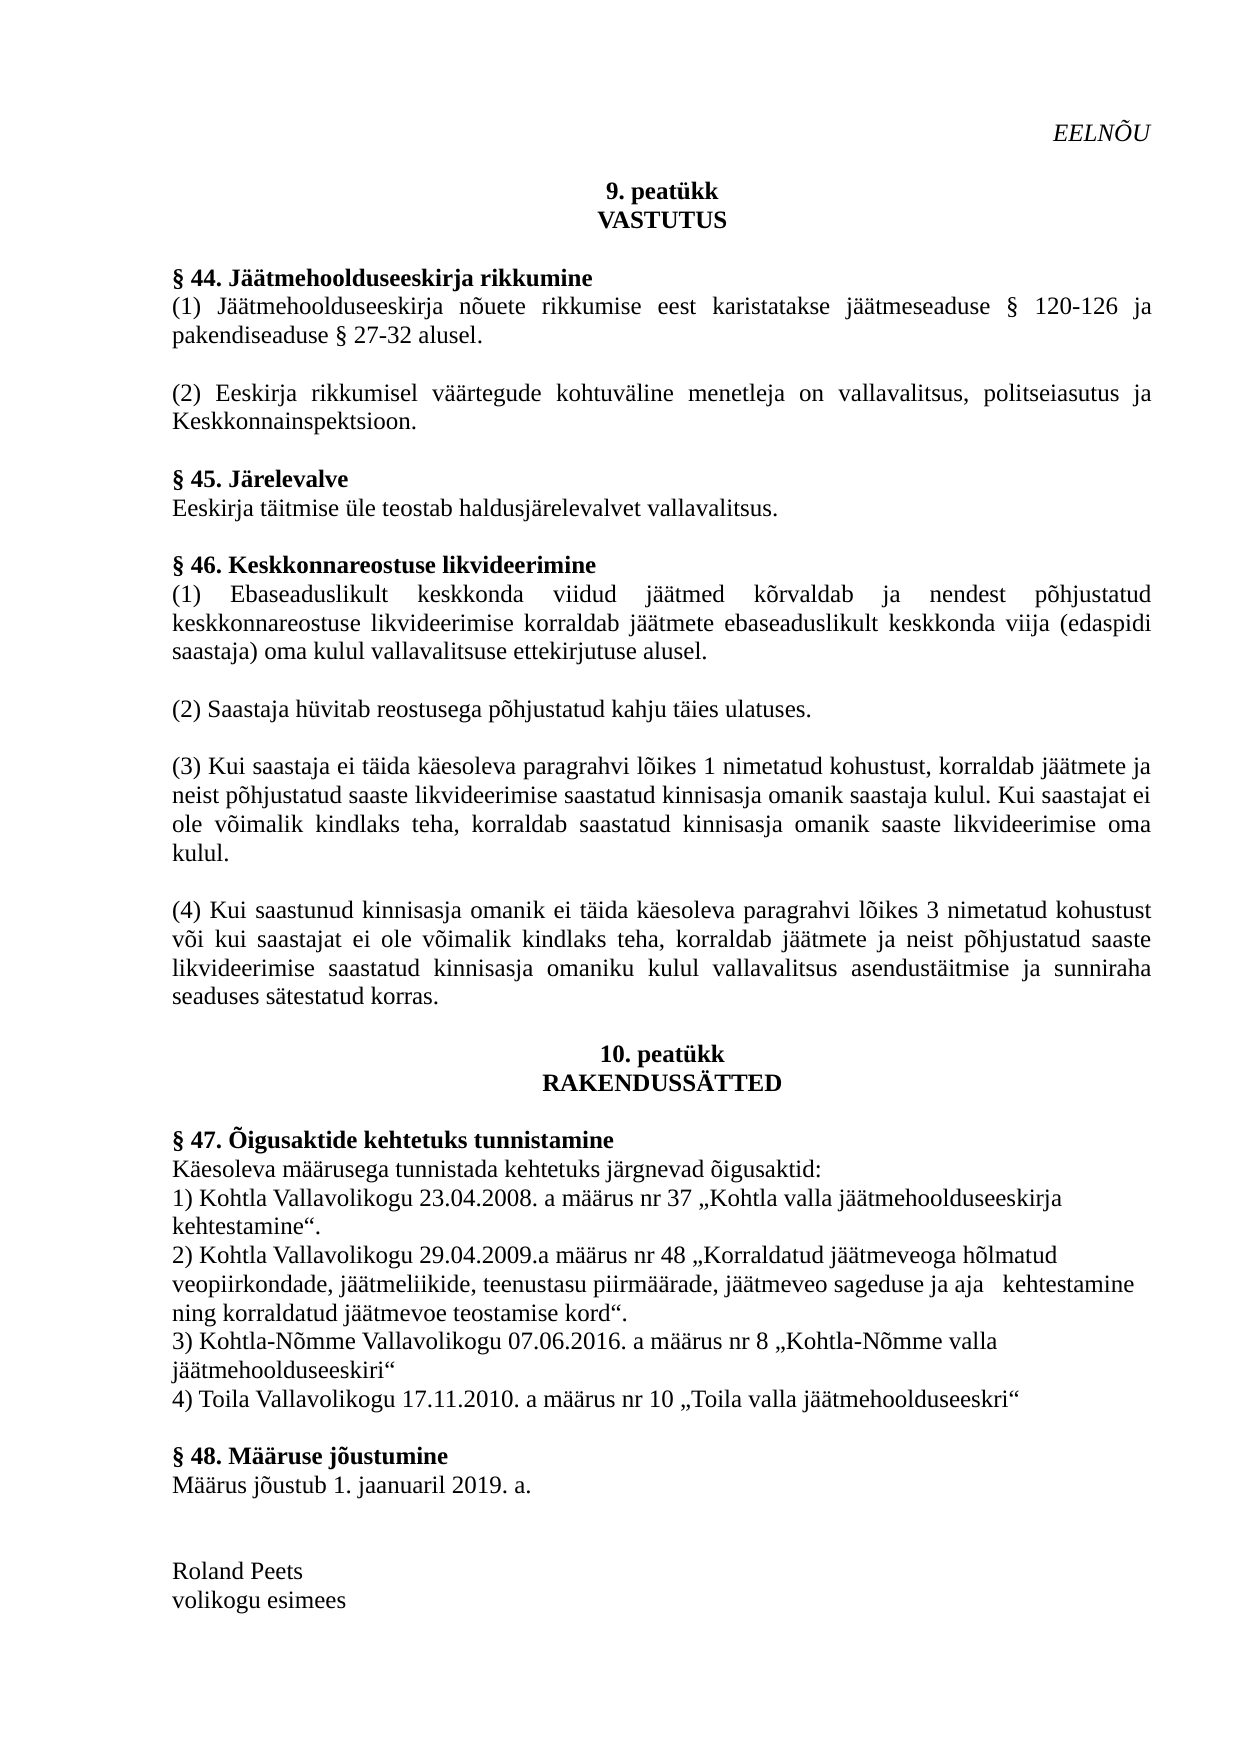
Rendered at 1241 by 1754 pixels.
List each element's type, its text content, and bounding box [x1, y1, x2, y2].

text (1) Jäätmehoolduseeskirja nõuete rikkumise eest karistatakse jäätmeseaduse § 120-126 ja pakendiseaduse § 27-32 alusel. [172, 291, 1152, 349]
text volikogu esimees [172, 1585, 1152, 1614]
text 9. peatükk [172, 176, 1152, 205]
text 10. peatükk [172, 1039, 1152, 1068]
text 3) Kohtla-Nõmme Vallavolikogu 07.06.2016. a määrus nr 8 „Kohtla-Nõmme valla jäätmehoolduseeskiri“ [172, 1326, 1152, 1384]
text (2) Eeskirja rikkumisel väärtegude kohtuväline menetleja on vallavalitsus, politseiasutus ja Keskkonnainspektsioon. [172, 378, 1152, 435]
text (4) Kui saastunud kinnisasja omanik ei täida käesoleva paragrahvi lõikes 3 nimetatud kohustust või kui saastajat ei ole võimalik kindlaks teha, korraldab jäätmete ja neist põhjustatud saaste likvideerimise saastatud kinnisasja omaniku kulul vallavalitsus asendustäitmise ja sunniraha seaduses sätestatud korras. [172, 895, 1152, 1010]
text (1) Ebaseaduslikult keskkonda viidud jäätmed kõrvaldab ja nendest põhjustatud keskkonnareostuse likvideerimise korraldab jäätmete ebaseaduslikult keskkonda viija (edaspidi saastaja) oma kulul vallavalitsuse ettekirjutuse alusel. [172, 579, 1152, 665]
text Roland Peets [172, 1556, 1152, 1585]
text 1) Kohtla Vallavolikogu 23.04.2008. a määrus nr 37 „Kohtla valla jäätmehoolduseeskirja kehtestamine“. [172, 1183, 1152, 1240]
text § 45. Järelevalve [172, 464, 1152, 493]
text RAKENDUSSÄTTED [172, 1068, 1152, 1096]
text Käesoleva määrusega tunnistada kehtetuks järgnevad õigusaktid: [172, 1154, 1152, 1183]
text § 47. Õigusaktide kehtetuks tunnistamine [172, 1125, 1152, 1154]
text (3) Kui saastaja ei täida käesoleva paragrahvi lõikes 1 nimetatud kohustust, korraldab jäätmete ja neist põhjustatud saaste likvideerimise saastatud kinnisasja omanik saastaja kulul. Kui saastajat ei ole võimalik kindlaks teha, korraldab saastatud kinnisasja omanik saaste likvideerimise oma kulul. [172, 751, 1152, 866]
text Eeskirja täitmise üle teostab haldusjärelevalvet vallavalitsus. [172, 493, 1152, 521]
text § 44. Jäätmehoolduseeskirja rikkumine [172, 263, 1152, 291]
text § 46. Keskkonnareostuse likvideerimine [172, 550, 1152, 579]
subtitle § 48. Määruse jõustumine [172, 1441, 1152, 1470]
text 4) Toila Vallavolikogu 17.11.2010. a määrus nr 10 „Toila valla jäätmehoolduseeskri“ [172, 1384, 1152, 1413]
text (2) Saastaja hüvitab reostusega põhjustatud kahju täies ulatuses. [172, 694, 1152, 723]
text VASTUTUS [172, 205, 1152, 234]
text 2) Kohtla Vallavolikogu 29.04.2009.a määrus nr 48 „Korraldatud jäätmeveoga hõlmatud veopiirkondade, jäätmeliikide, teenustasu piirmäärade, jäätmeveo sageduse ja aja kehtestamine ning korraldatud jäätmevoe teostamise kord“. [172, 1240, 1152, 1326]
text Määrus jõustub 1. jaanuaril 2019. a. [172, 1470, 1152, 1499]
